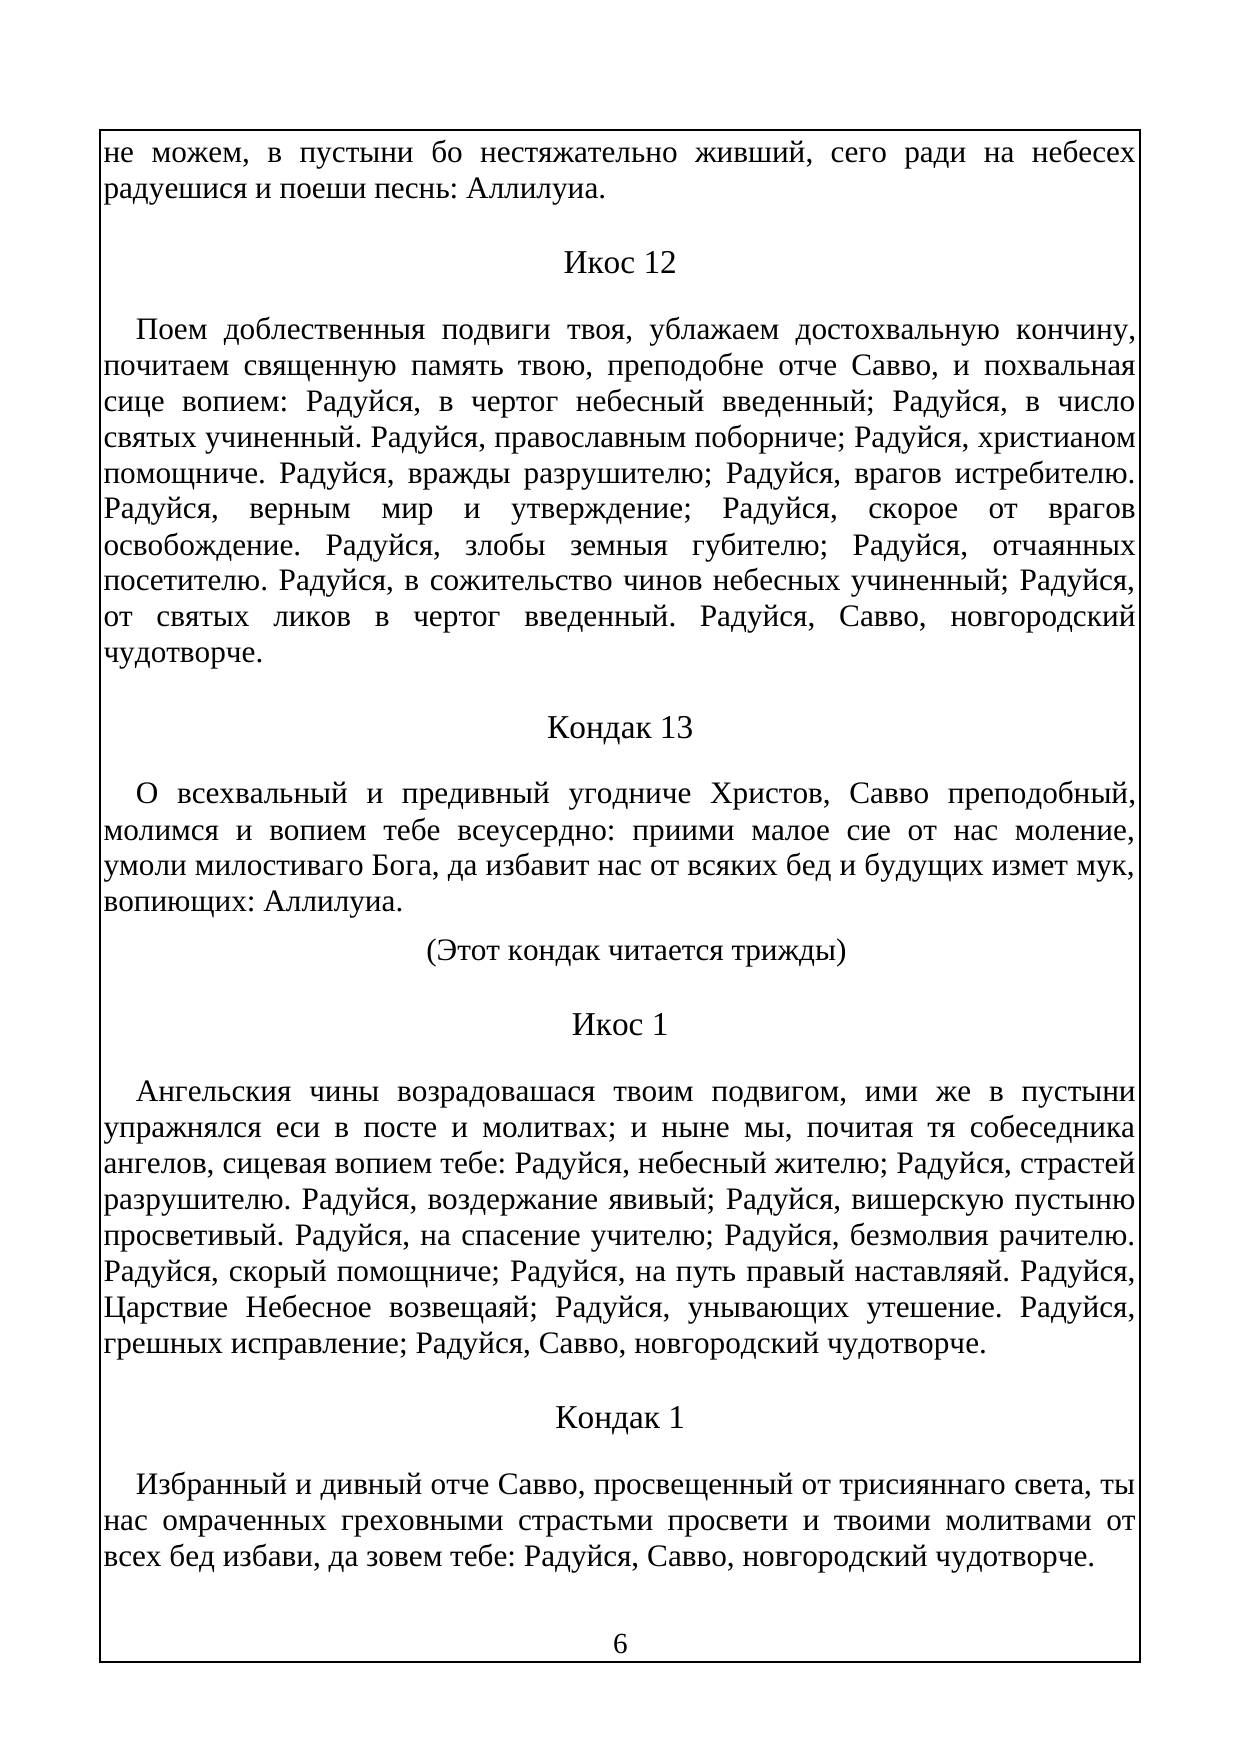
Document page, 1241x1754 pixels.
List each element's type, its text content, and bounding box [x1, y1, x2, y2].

text Ангельския чины возрадовашася твоим подвигом, ими же в пустыни упражнялся еси в посте и молитвах; и ныне мы, почитая тя собеседника ангелов, сицевая вопием тебе: Радуйся, небесный жителю; Радуйся, страстей разрушителю. Радуйся, воздержание явивый; Радуйся, вишерскую пустыню просветивый. Радуйся, на спасение учителю; Радуйся, безмолвия рачителю. Радуйся, скорый помощниче; Радуйся, на путь правый наставляяй. Радуйся, Царствие Небесное возвещаяй; Радуйся, унывающих утешение. Радуйся, грешных исправление; Радуйся, Савво, новгородский чудотворче. [103, 1072, 1137, 1360]
text О всехвальный и предивный угодниче Христов, Савво преподобный, молимся и вопием тебе всеусердно: приими малое сие от нас моление, умоли милостиваго Бога, да избавит нас от всяких бед и будущих измет мук, вопиющих: Аллилуиа. [103, 775, 1137, 918]
subtitle Кондак 13 [103, 707, 1137, 745]
text Поем доблественныя подвиги твоя, ублажаем достохвальную кончину, почитаем священную память твою, преподобне отче Савво, и похвальная сице вопием: Радуйся, в чертог небесный введенный; Радуйся, в число святых учиненный. Радуйся, православным поборниче; Радуйся, христианом помощниче. Радуйся, вражды разрушителю; Радуйся, врагов истребителю. Радуйся, верным мир и утверждение; Радуйся, скорое от врагов освобождение. Радуйся, злобы земныя губителю; Радуйся, отчаянных посетителю. Радуйся, в сожительство чинов небесных учиненный; Радуйся, от святых ликов в чертог введенный. Радуйся, Савво, новгородский чудотворче. [103, 310, 1137, 669]
text (Этот кондак читается трижды) [103, 931, 1137, 967]
subtitle Кондак 1 [103, 1397, 1137, 1436]
text не можем, в пустыни бо нестяжательно живший, сего ради на небесех радуешися и поеши песнь: Аллилуиа. [103, 133, 1137, 205]
text Избранный и дивный отче Савво, просвещенный от трисияннаго света, ты нас омраченных греховными страстьми просвети и твоими молитвами от всех бед избави, да зовем тебе: Радуйся, Савво, новгородский чудотворче. [103, 1465, 1137, 1573]
subtitle Икос 12 [103, 242, 1137, 281]
subtitle Икос 1 [103, 1004, 1137, 1043]
